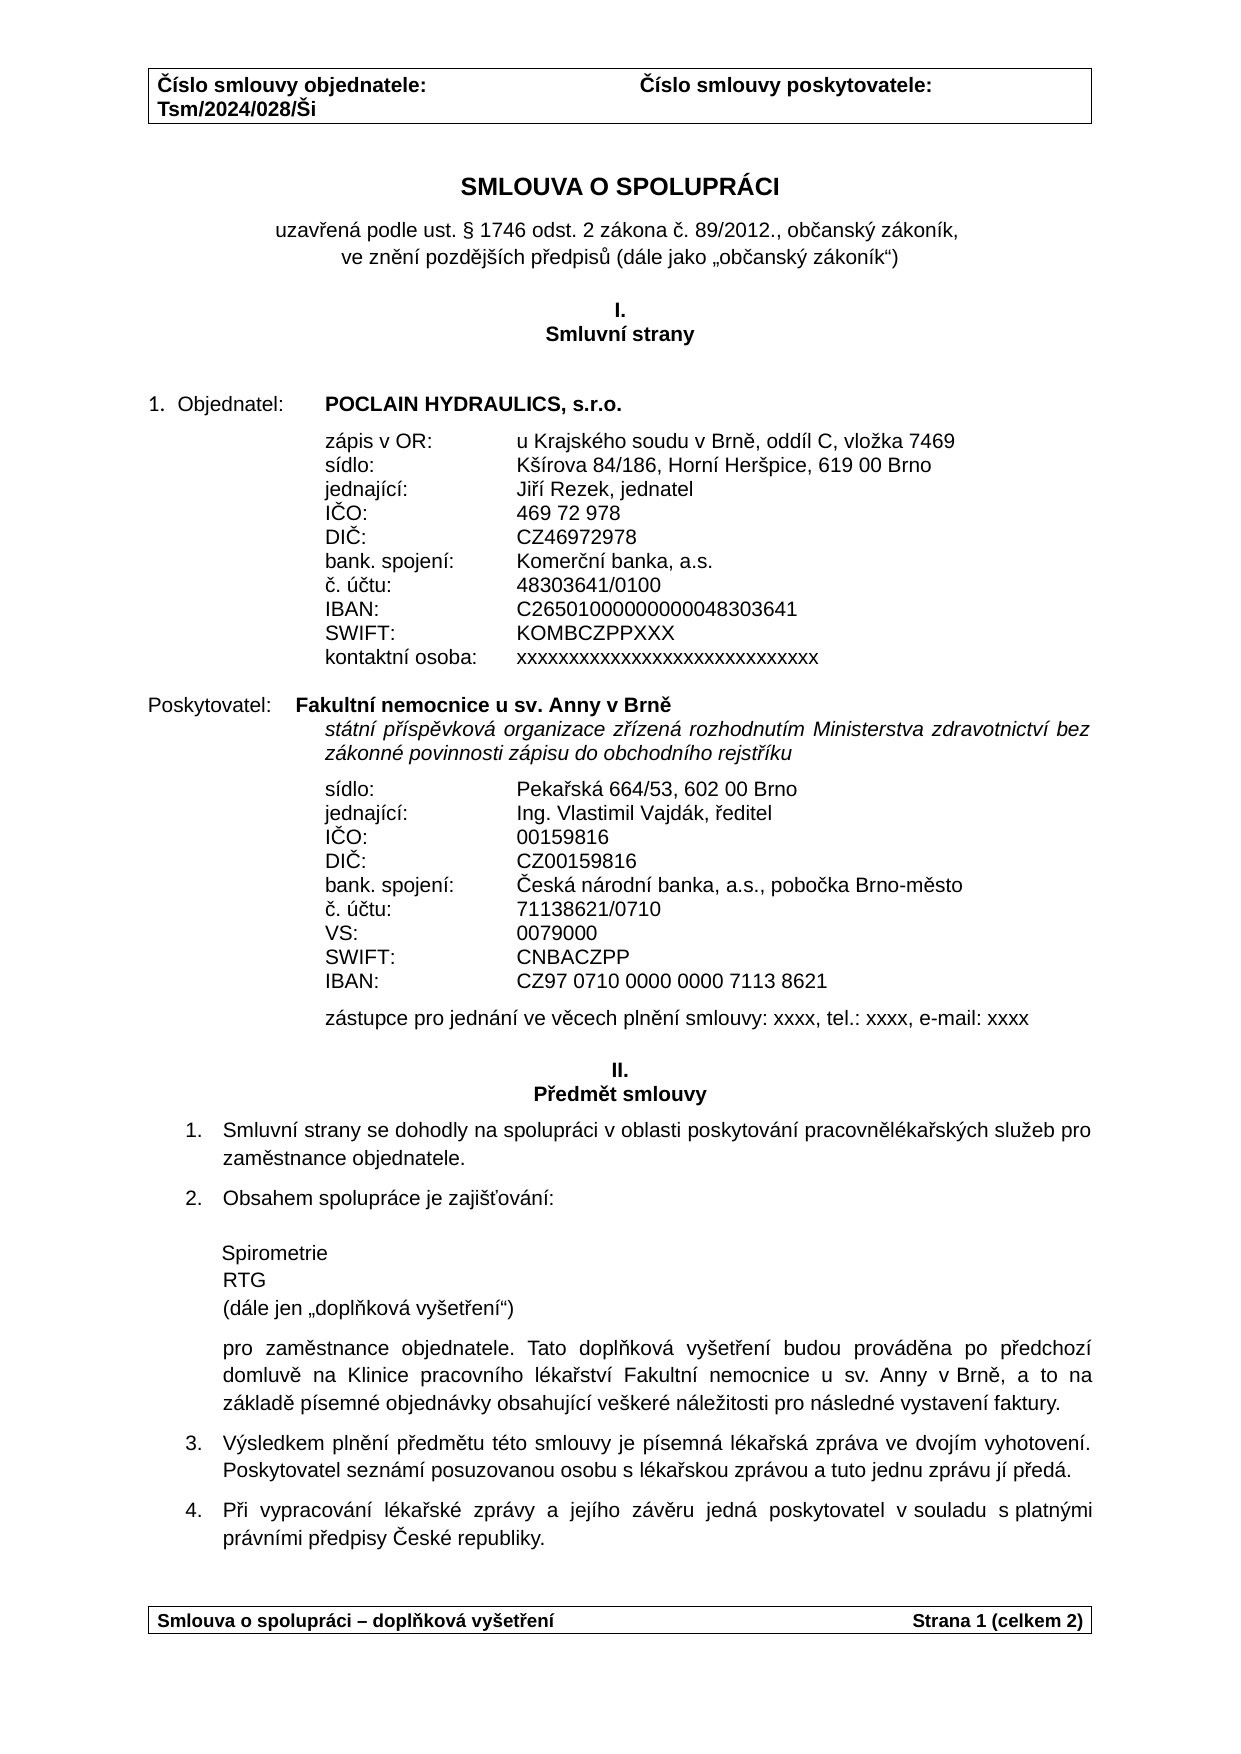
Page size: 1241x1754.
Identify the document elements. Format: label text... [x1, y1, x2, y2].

text jednající: Jiří Rezek, jednatel [221, 477, 1092, 501]
text SMLOUVA O SPOLUPRÁCI [148, 172, 1092, 201]
list Při vypracování lékařské zprávy a jejího závěru jedná poskytovatel v souladu s platnými právními předpisy České republiky. [185, 1498, 1092, 1550]
text bank. spojení: Česká národní banka, a.s., pobočka Brno-město [221, 873, 1092, 897]
text SWIFT: CNBACZPP [221, 945, 1092, 969]
text Spirometrie [148, 1241, 1092, 1265]
text státní příspěvková organizace zřízená rozhodnutím Ministerstva zdravotnictví bez zákonné povinnosti zápisu do obchodního rejstříku [325, 717, 1092, 765]
text zápis v OR: u Krajského soudu v Brně, oddíl C, vložka 7469 [221, 429, 1092, 453]
text IČO: 469 72 978 [221, 501, 1092, 525]
text SWIFT: KOMBCZPPXXX [221, 621, 1092, 645]
text bank. spojení: Komerční banka, a.s. [221, 549, 1092, 573]
text zástupce pro jednání ve věcech plnění smlouvy: xxxx, tel.: xxxx, e-mail: xxxx [325, 1005, 1092, 1029]
list Obsahem spolupráce je zajišťování: [185, 1186, 1092, 1210]
text IBAN: CZ97 0710 0000 0000 7113 8621 [148, 969, 1092, 993]
text VS: 0079000 [148, 921, 1092, 945]
text IBAN: C26501000000000048303641 [221, 597, 1092, 621]
text I. [148, 297, 1092, 321]
text uzavřená podle ust. § 1746 odst. 2 zákona č. 89/2012., občanský zákoník, [148, 217, 1092, 241]
text č. účtu: 71138621/0710 [221, 897, 1092, 921]
list Výsledkem plnění předmětu této smlouvy je písemná lékařská zpráva ve dvojím vyhotovení. Poskytovatel seznámí posuzovanou osobu s lékařskou zprávou a tuto jednu zprávu jí předá. [185, 1431, 1092, 1482]
text IČO: 00159816 [221, 825, 1092, 849]
text č. účtu: 48303641/0100 [221, 573, 1092, 597]
text DIČ: CZ46972978 [221, 525, 1092, 549]
list Objednatel: POCLAIN HYDRAULICS, s.r.o. [148, 389, 1092, 417]
text kontaktní osoba: xxxxxxxxxxxxxxxxxxxxxxxxxxxxx [148, 645, 1092, 669]
text ve znění pozdějších předpisů (dále jako „občanský zákoník“) [148, 245, 1092, 269]
text (dále jen „doplňková vyšetření“) [223, 1296, 1092, 1320]
text pro zaměstnance objednatele. Tato doplňková vyšetření budou prováděna po předchozí domluvě na Klinice pracovního lékařství Fakultní nemocnice u sv. Anny v Brně, a to na základě písemné objednávky obsahující veškeré náležitosti pro následné vystavení faktury. [223, 1336, 1092, 1415]
text RTG [223, 1268, 1092, 1292]
text II. [148, 1058, 1092, 1082]
list Smluvní strany se dohodly na spolupráci v oblasti poskytování pracovnělékařských služeb pro zaměstnance objednatele. [185, 1118, 1092, 1170]
text sídlo: Pekařská 664/53, 602 00 Brno [221, 777, 1092, 801]
text jednající: Ing. Vlastimil Vajdák, ředitel [221, 801, 1092, 825]
text Poskytovatel: Fakultní nemocnice u sv. Anny v Brně [148, 693, 1092, 717]
text DIČ: CZ00159816 [221, 849, 1092, 873]
text sídlo: Kšírova 84/186, Horní Heršpice, 619 00 Brno [221, 453, 1092, 477]
text Smluvní strany [148, 321, 1092, 345]
text Předmět smlouvy [148, 1082, 1092, 1106]
